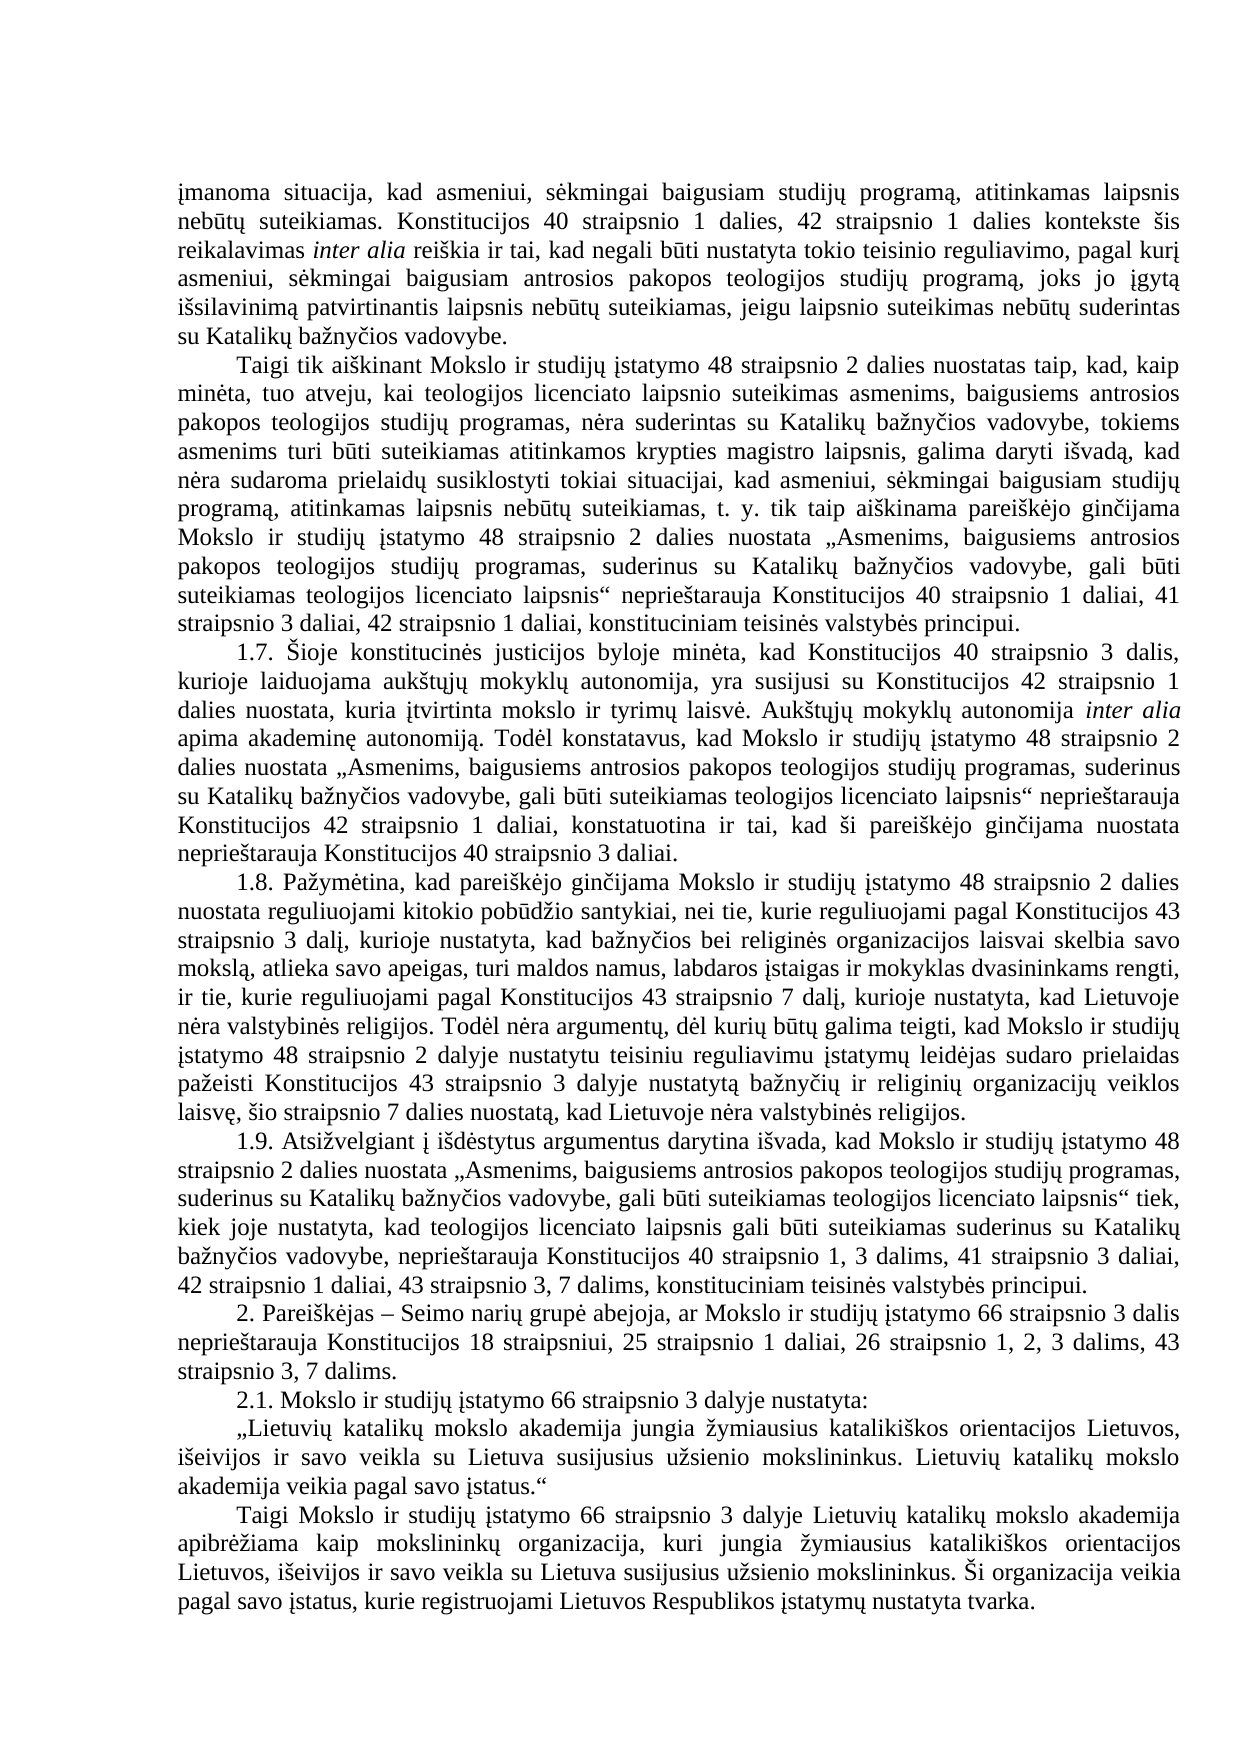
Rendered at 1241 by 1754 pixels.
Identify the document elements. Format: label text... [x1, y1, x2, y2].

text 1.7. Šioje konstitucinės justicijos byloje minėta, kad Konstitucijos 40 straipsnio 3 dalis, kurioje laiduojama aukštųjų mokyklų autonomija, yra susijusi su Konstitucijos 42 straipsnio 1 dalies nuostata, kuria įtvirtinta mokslo ir tyrimų laisvė. Aukštųjų mokyklų autonomija inter alia apima akademinę autonomiją. Todėl konstatavus, kad Mokslo ir studijų įstatymo 48 straipsnio 2 dalies nuostata „Asmenims, baigusiems antrosios pakopos teologijos studijų programas, suderinus su Katalikų bažnyčios vadovybe, gali būti suteikiamas teologijos licenciato laipsnis“ neprieštarauja Konstitucijos 42 straipsnio 1 daliai, konstatuotina ir tai, kad ši pareiškėjo ginčijama nuostata neprieštarauja Konstitucijos 40 straipsnio 3 daliai. [177, 637, 1181, 867]
text 1.9. Atsižvelgiant į išdėstytus argumentus darytina išvada, kad Mokslo ir studijų įstatymo 48 straipsnio 2 dalies nuostata „Asmenims, baigusiems antrosios pakopos teologijos studijų programas, suderinus su Katalikų bažnyčios vadovybe, gali būti suteikiamas teologijos licenciato laipsnis“ tiek, kiek joje nustatyta, kad teologijos licenciato laipsnis gali būti suteikiamas suderinus su Katalikų bažnyčios vadovybe, neprieštarauja Konstitucijos 40 straipsnio 1, 3 dalims, 41 straipsnio 3 daliai, 42 straipsnio 1 daliai, 43 straipsnio 3, 7 dalims, konstituciniam teisinės valstybės principui. [177, 1126, 1181, 1298]
text Taigi Mokslo ir studijų įstatymo 66 straipsnio 3 dalyje Lietuvių katalikų mokslo akademija apibrėžiama kaip mokslininkų organizacija, kuri jungia žymiausius katalikiškos orientacijos Lietuvos, išeivijos ir savo veikla su Lietuva susijusius užsienio mokslininkus. Ši organizacija veikia pagal savo įstatus, kurie registruojami Lietuvos Respublikos įstatymų nustatyta tvarka. [177, 1500, 1181, 1615]
text „Lietuvių katalikų mokslo akademija jungia žymiausius katalikiškos orientacijos Lietuvos, išeivijos ir savo veikla su Lietuva susijusius užsienio mokslininkus. Lietuvių katalikų mokslo akademija veikia pagal savo įstatus.“ [177, 1413, 1181, 1500]
text Taigi tik aiškinant Mokslo ir studijų įstatymo 48 straipsnio 2 dalies nuostatas taip, kad, kaip minėta, tuo atveju, kai teologijos licenciato laipsnio suteikimas asmenims, baigusiems antrosios pakopos teologijos studijų programas, nėra suderintas su Katalikų bažnyčios vadovybe, tokiems asmenims turi būti suteikiamas atitinkamos krypties magistro laipsnis, galima daryti išvadą, kad nėra sudaroma prielaidų susiklostyti tokiai situacijai, kad asmeniui, sėkmingai baigusiam studijų programą, atitinkamas laipsnis nebūtų suteikiamas, t. y. tik taip aiškinama pareiškėjo ginčijama Mokslo ir studijų įstatymo 48 straipsnio 2 dalies nuostata „Asmenims, baigusiems antrosios pakopos teologijos studijų programas, suderinus su Katalikų bažnyčios vadovybe, gali būti suteikiamas teologijos licenciato laipsnis“ neprieštarauja Konstitucijos 40 straipsnio 1 daliai, 41 straipsnio 3 daliai, 42 straipsnio 1 daliai, konstituciniam teisinės valstybės principui. [177, 350, 1181, 637]
text 2.1. Mokslo ir studijų įstatymo 66 straipsnio 3 dalyje nustatyta: [177, 1385, 1181, 1413]
text įmanoma situacija, kad asmeniui, sėkmingai baigusiam studijų programą, atitinkamas laipsnis nebūtų suteikiamas. Konstitucijos 40 straipsnio 1 dalies, 42 straipsnio 1 dalies kontekste šis reikalavimas inter alia reiškia ir tai, kad negali būti nustatyta tokio teisinio reguliavimo, pagal kurį asmeniui, sėkmingai baigusiam antrosios pakopos teologijos studijų programą, joks jo įgytą išsilavinimą patvirtinantis laipsnis nebūtų suteikiamas, jeigu laipsnio suteikimas nebūtų suderintas su Katalikų bažnyčios vadovybe. [177, 177, 1181, 350]
text 2. Pareiškėjas – Seimo narių grupė abejoja, ar Mokslo ir studijų įstatymo 66 straipsnio 3 dalis neprieštarauja Konstitucijos 18 straipsniui, 25 straipsnio 1 daliai, 26 straipsnio 1, 2, 3 dalims, 43 straipsnio 3, 7 dalims. [177, 1298, 1181, 1385]
text 1.8. Pažymėtina, kad pareiškėjo ginčijama Mokslo ir studijų įstatymo 48 straipsnio 2 dalies nuostata reguliuojami kitokio pobūdžio santykiai, nei tie, kurie reguliuojami pagal Konstitucijos 43 straipsnio 3 dalį, kurioje nustatyta, kad bažnyčios bei religinės organizacijos laisvai skelbia savo mokslą, atlieka savo apeigas, turi maldos namus, labdaros įstaigas ir mokyklas dvasininkams rengti, ir tie, kurie reguliuojami pagal Konstitucijos 43 straipsnio 7 dalį, kurioje nustatyta, kad Lietuvoje nėra valstybinės religijos. Todėl nėra argumentų, dėl kurių būtų galima teigti, kad Mokslo ir studijų įstatymo 48 straipsnio 2 dalyje nustatytu teisiniu reguliavimu įstatymų leidėjas sudaro prielaidas pažeisti Konstitucijos 43 straipsnio 3 dalyje nustatytą bažnyčių ir religinių organizacijų veiklos laisvę, šio straipsnio 7 dalies nuostatą, kad Lietuvoje nėra valstybinės religijos. [177, 867, 1181, 1126]
